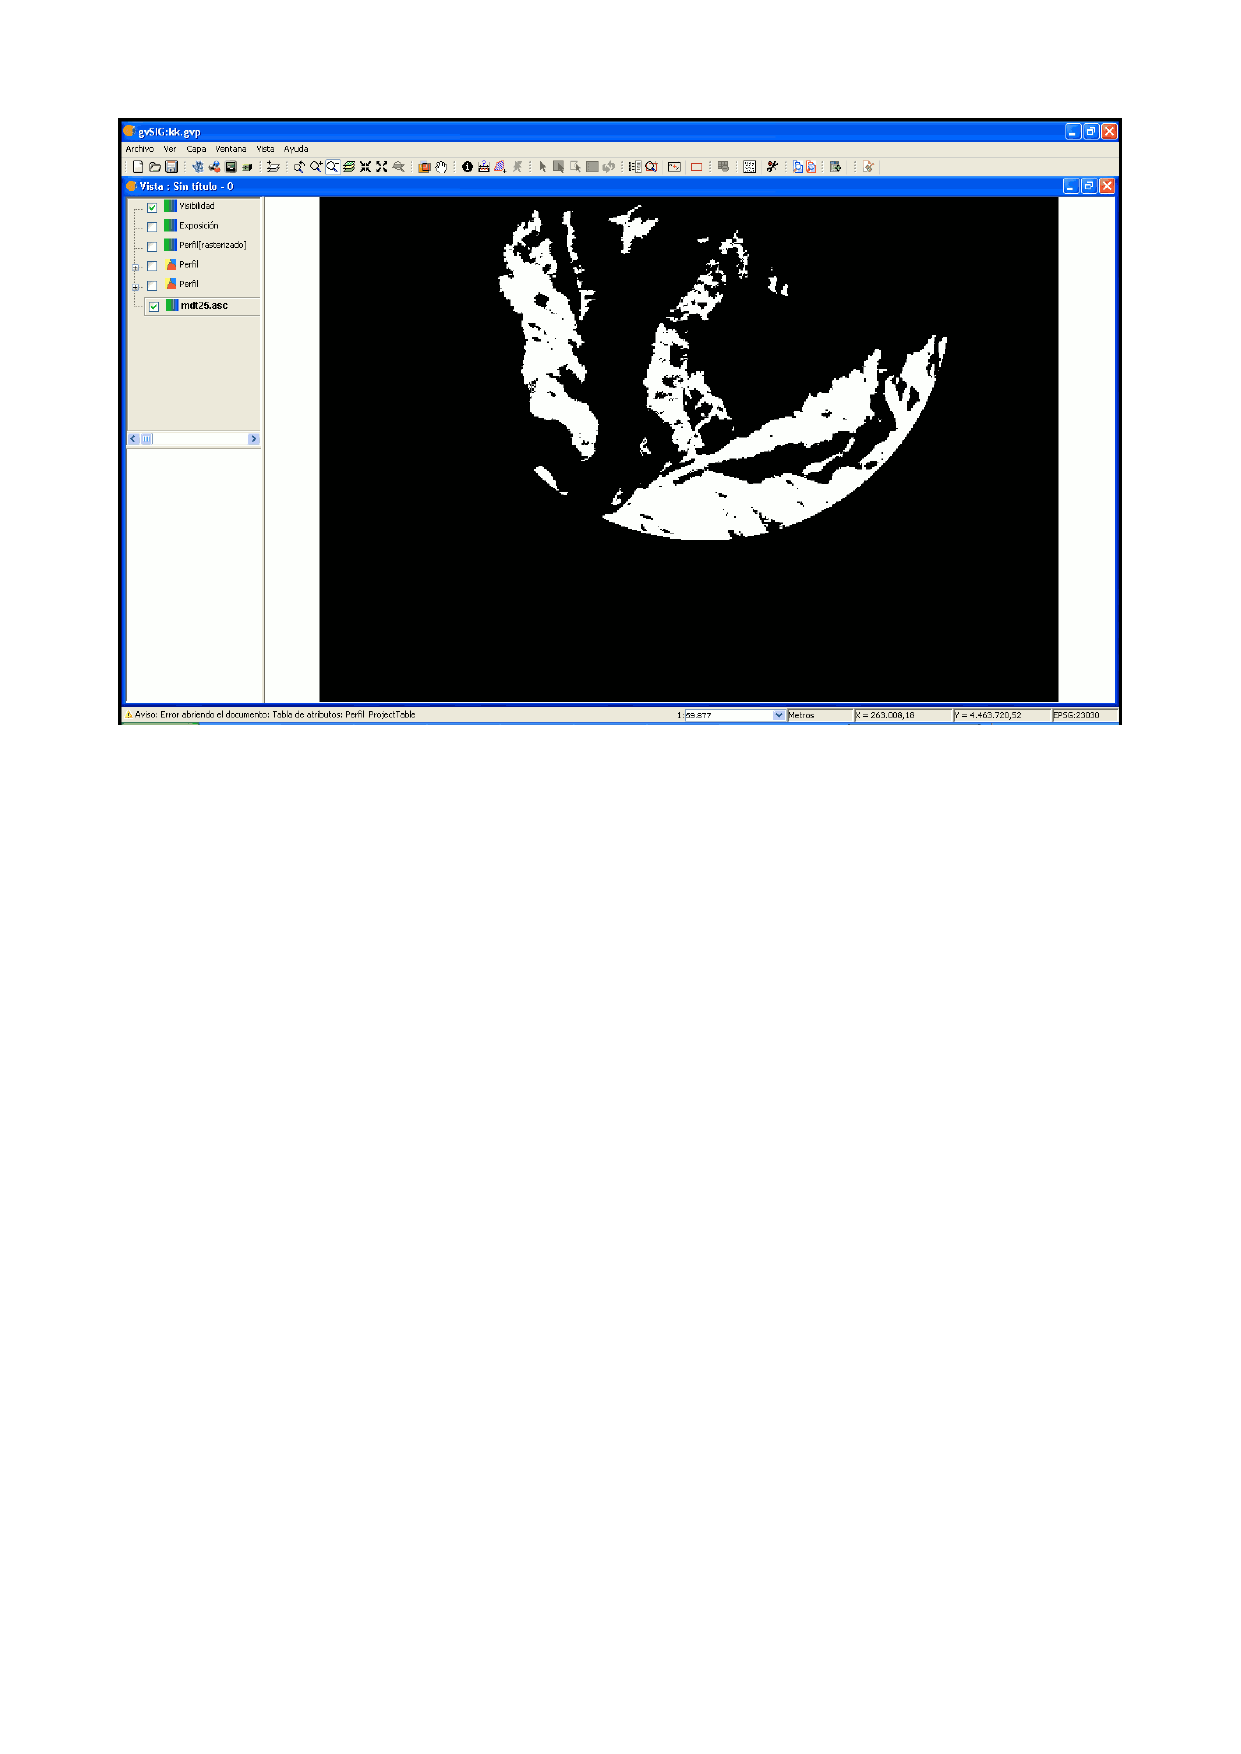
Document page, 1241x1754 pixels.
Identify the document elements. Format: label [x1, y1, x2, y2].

picture [118, 118, 1122, 725]
